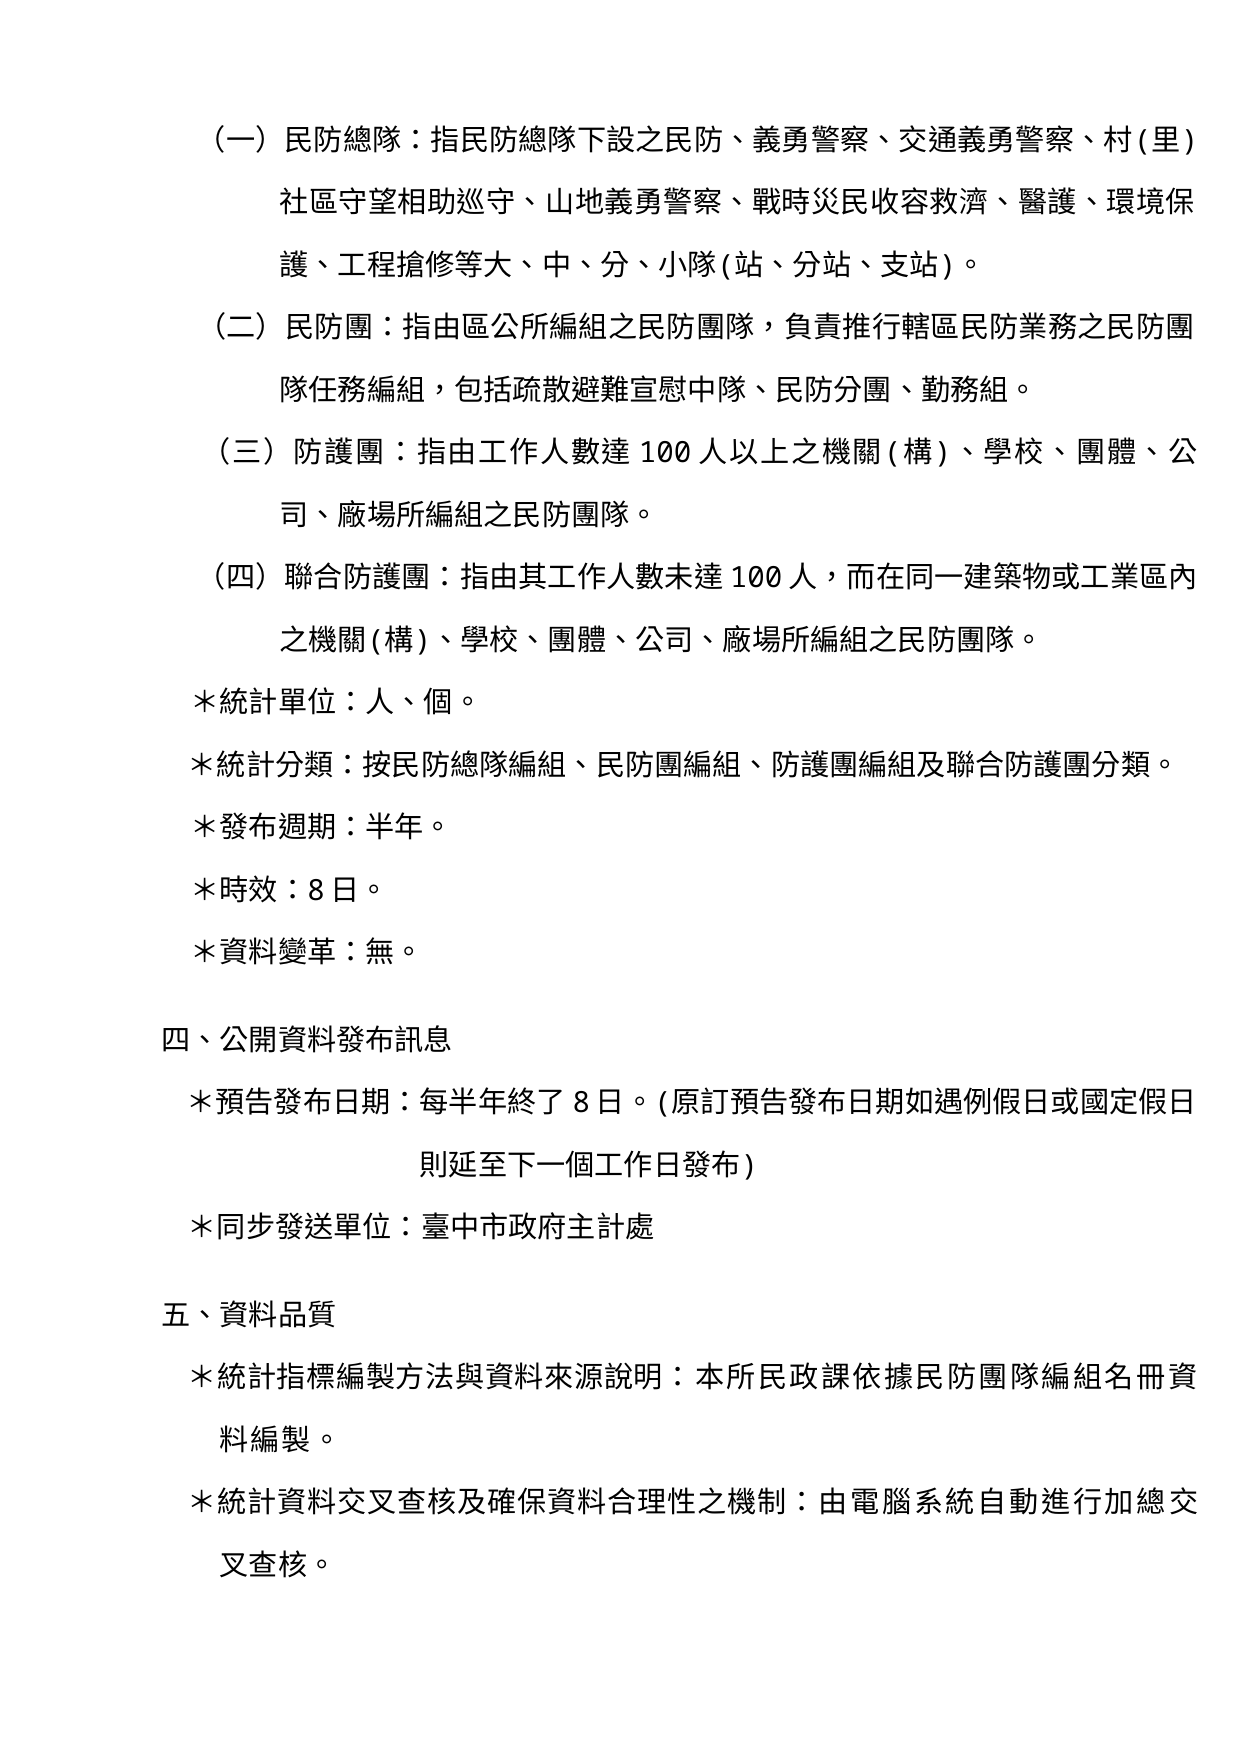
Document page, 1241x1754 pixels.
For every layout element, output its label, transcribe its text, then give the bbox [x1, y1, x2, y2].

table_header （一）民防總隊：指民防總隊下設之民防、義勇警察、交通義勇警察、村(里)社區守望相助巡守、山地義勇警察、戰時災民收容救濟、醫護、環境保護、工程搶修等大、中、分、小隊(站、分站、支站)。 （二）民防團：指由區公所編組之民防團隊，負責推行轄區民防業務之民防團隊任務編組，包括疏散避難宣慰中隊、民防分團、勤務組。 （三）防護團：指由工作人數達100人以上之機關(構)、學校、團體、公司、廠場所編組之民防團隊。 （四）聯合防護團：指由其工作人數未達100人，而在同一建築物或工業區內之機關(構)、學校、團體、公司、廠場所編組之民防團隊。 ＊統計單位：人、個。 ＊統計分類：按民防總隊編組、民防團編組、防護團編組及聯合防護團分類。 ＊發布週期：半年。 ＊時效：8日。 ＊資料變革：無。 四、公開資料發布訊息 ＊預告發布日期：每半年終了8日。(原訂預告發布日期如遇例假日或國定假日則延至下一個工作日發布) ＊同步發送單位：臺中市政府主計處 五、資料品質 ＊統計指標編製方法與資料來源說明：本所民政課依據民防團隊編組名冊資料編製。 ＊統計資料交叉查核及確保資料合理性之機制：由電腦系統自動進行加總交叉查核。 [150, 96, 1209, 1583]
